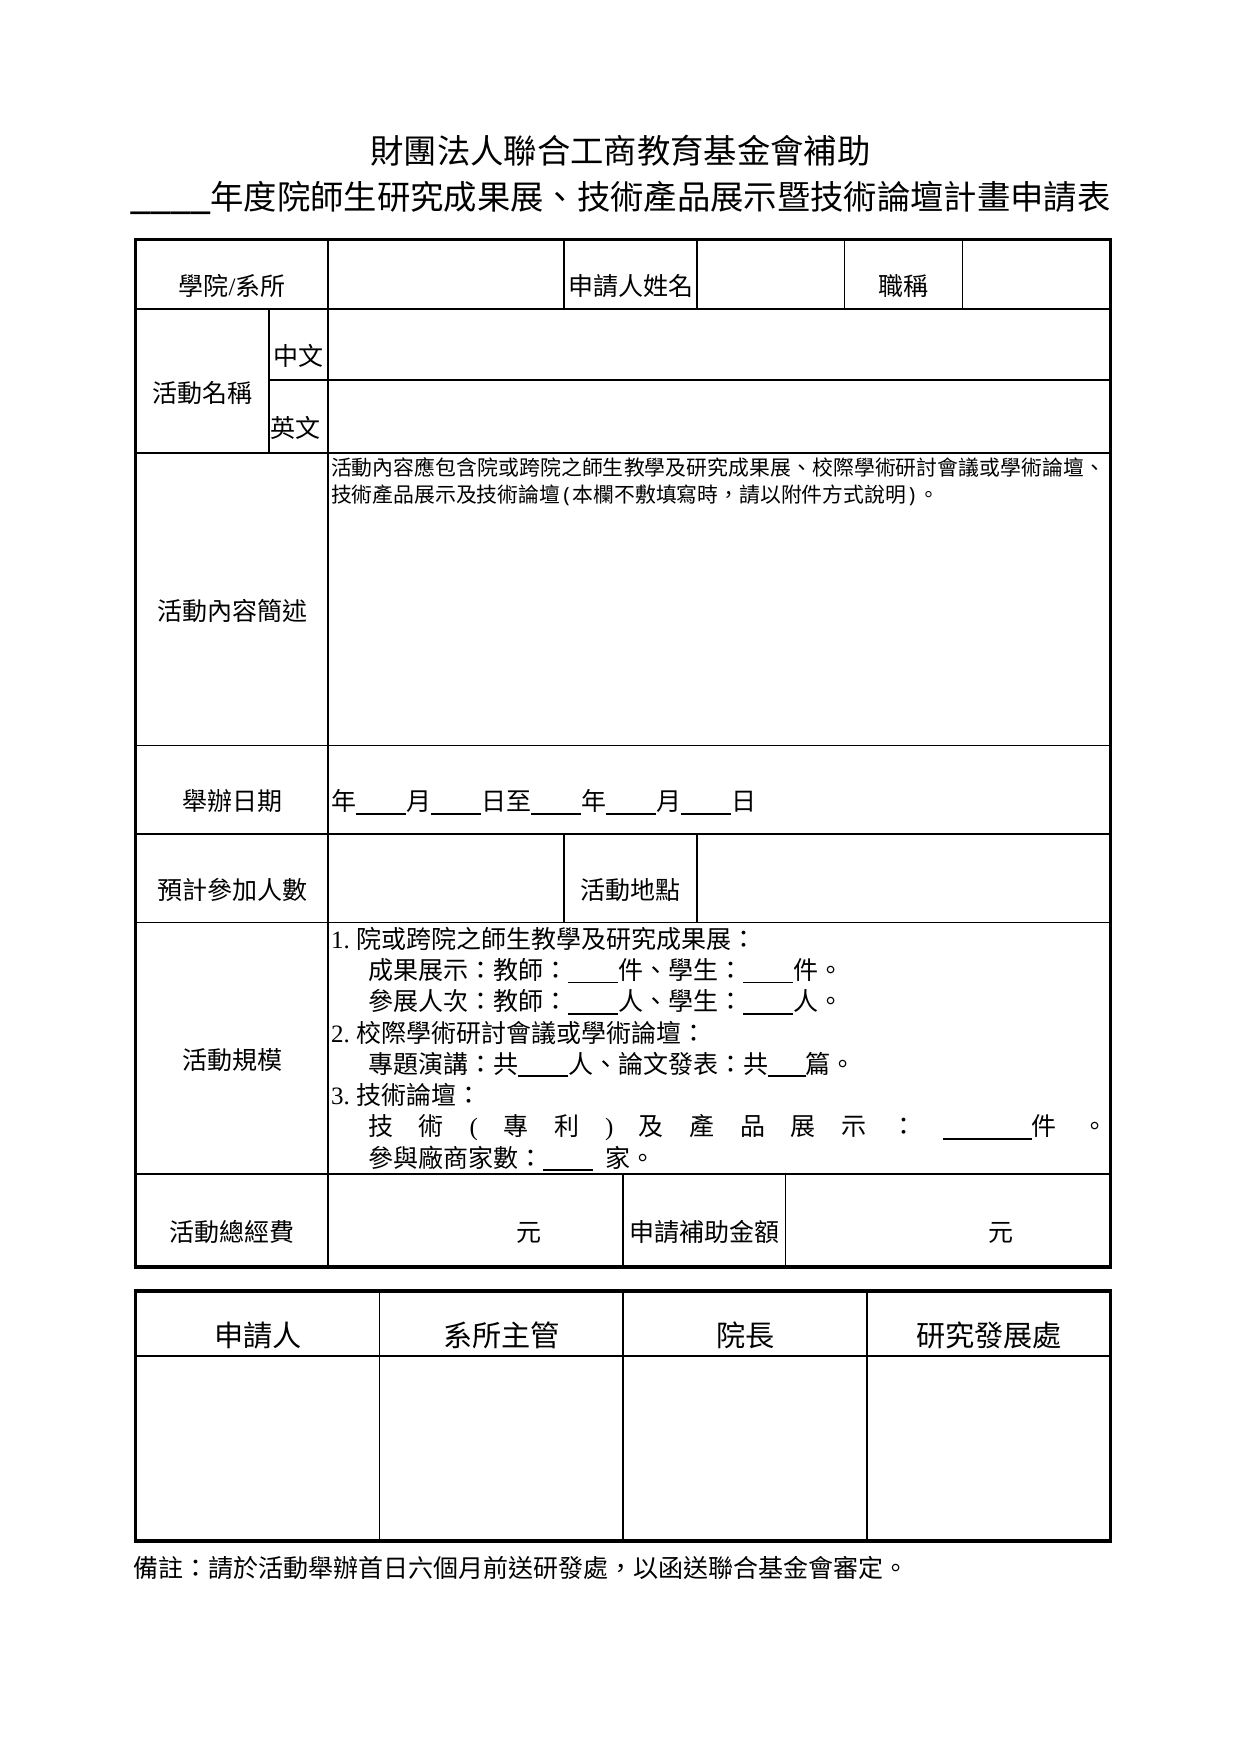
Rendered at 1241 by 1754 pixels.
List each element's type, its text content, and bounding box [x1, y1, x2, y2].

table_header 系所主管 [380, 1293, 622, 1355]
table_cell 舉辦日期 [137, 746, 327, 833]
table_cell 活動規模 [137, 923, 327, 1173]
table_cell 中文 [270, 310, 327, 379]
table_cell 申請補助金額 [624, 1175, 785, 1265]
table_header [698, 241, 844, 308]
text 財團法人聯合工商教育基金會補助 [118, 127, 1122, 173]
text 備註：請於活動舉辦首日六個月前送研發處，以函送聯合基金會審定。 [133, 1561, 1122, 1582]
table_cell 元 [786, 1175, 1109, 1265]
table_header 申請人姓名 [565, 241, 696, 308]
table_cell [868, 1357, 1109, 1539]
table_cell 英文 [270, 381, 327, 452]
table_cell 活動地點 [565, 835, 696, 922]
table_cell [698, 835, 1109, 922]
table_header 研究發展處 [868, 1293, 1109, 1355]
table_cell 預計參加人數 [137, 835, 327, 922]
table_header 院長 [624, 1293, 866, 1355]
table_header 職稱 [845, 241, 962, 308]
table_cell 1. 院或跨院之師生教學及研究成果展： 成果展示：教師： 件、學生： 件。 參展人次：教師： 人、學生： 人。 2. 校際學術研討會議或學術論壇： 專題演講：共 人、論文發表：共 篇。 3. 技術論壇： 技術(專利)及產品展示： 件。 參與廠商家數： 家。 [329, 923, 1109, 1173]
table_cell 活動內容應包含院或跨院之師生教學及研究成果展、校際學術研討會議或學術論壇、技術產品展示及技術論壇(本欄不敷填寫時，請以附件方式說明)。 [329, 454, 1109, 744]
table_header [963, 241, 1109, 308]
table_header [329, 241, 563, 308]
table_cell 元 [329, 1175, 622, 1265]
table_header 學院/系所 [137, 241, 327, 308]
table_cell [329, 381, 1109, 452]
table_cell [329, 310, 1109, 379]
table_cell [624, 1357, 866, 1539]
table_cell 年 月 日至 年 月 日 [329, 746, 1109, 833]
table_cell [329, 835, 563, 922]
table_cell [137, 1357, 379, 1539]
table_cell 活動內容簡述 [137, 454, 327, 744]
table_cell 活動名稱 [137, 310, 268, 452]
table_header 申請人 [137, 1293, 379, 1355]
text ____年度院師生研究成果展、技術產品展示暨技術論壇計畫申請表 [118, 173, 1122, 219]
table_cell [380, 1357, 622, 1539]
table_cell 活動總經費 [137, 1175, 327, 1265]
